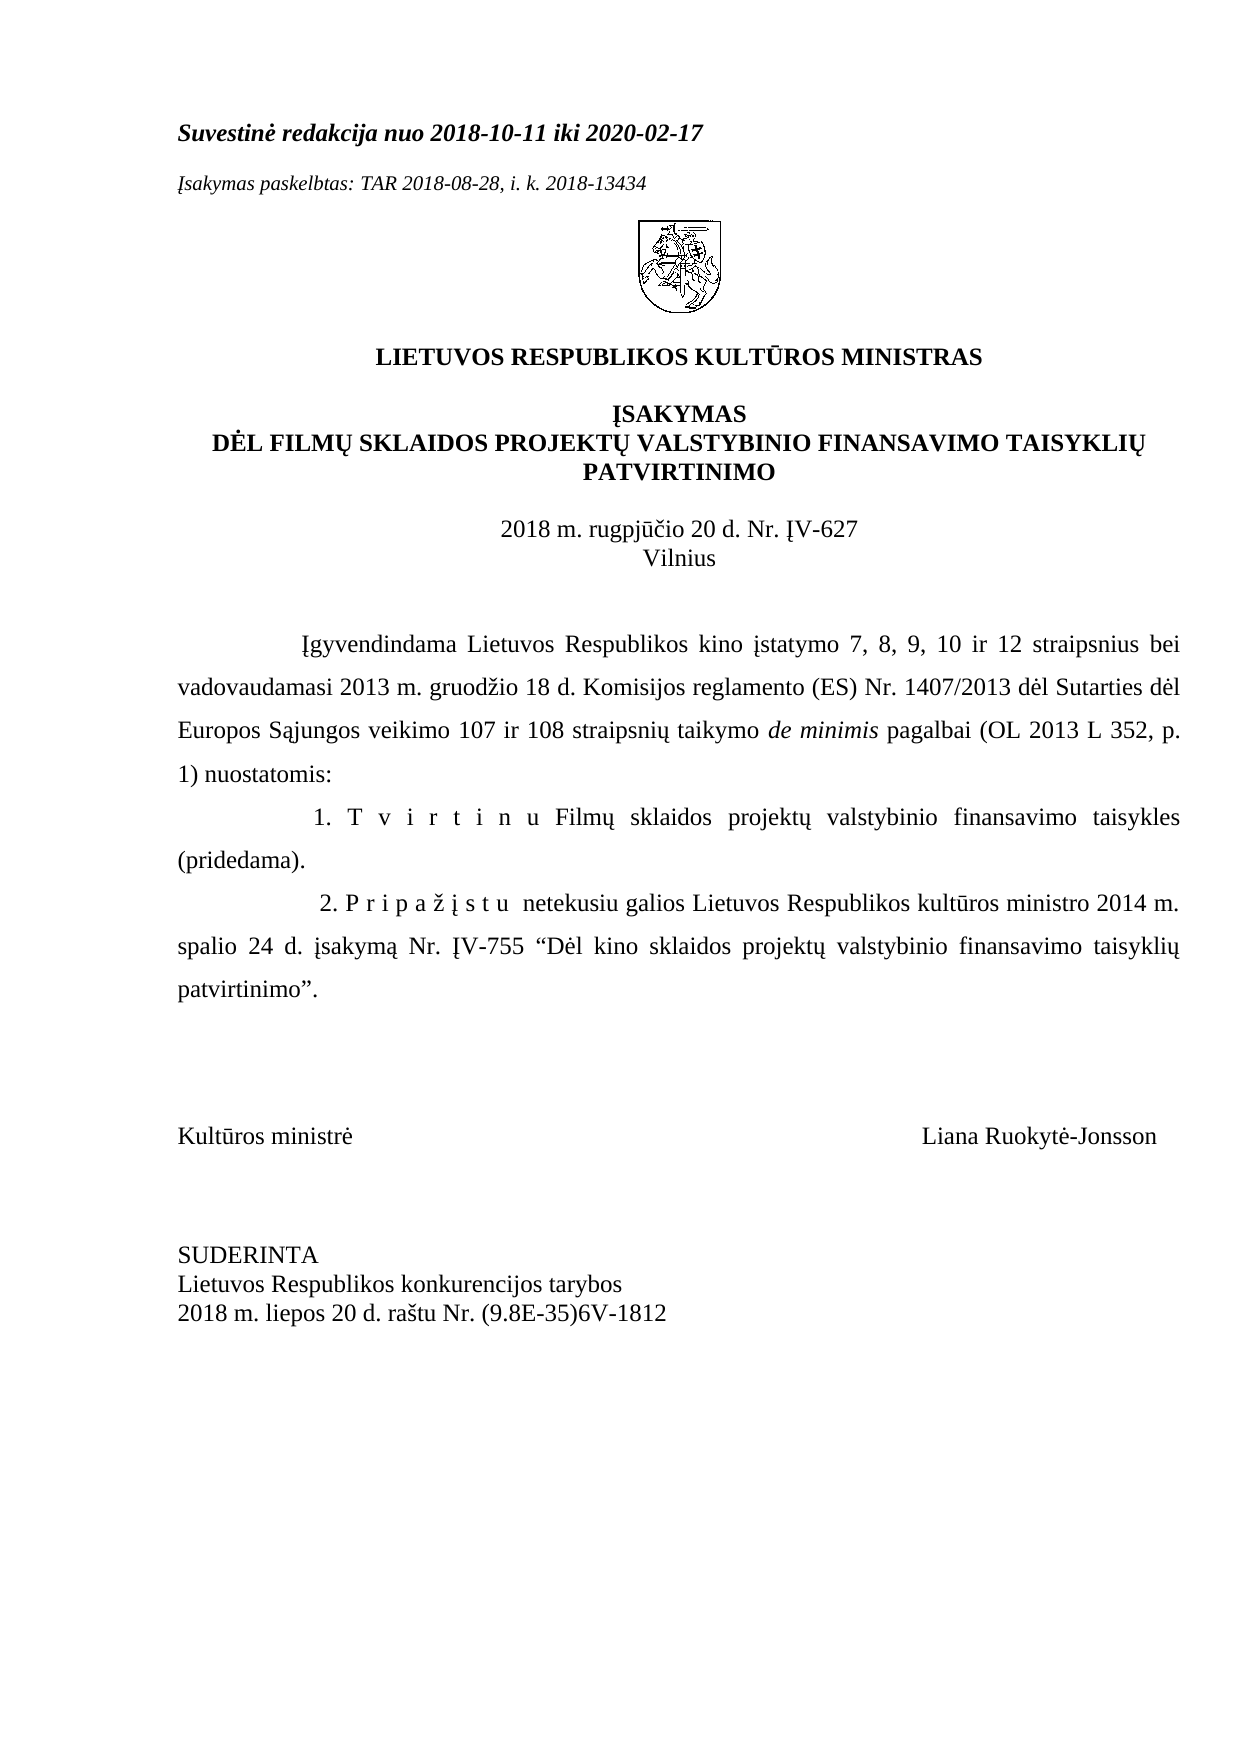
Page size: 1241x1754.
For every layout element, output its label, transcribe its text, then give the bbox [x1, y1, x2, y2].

text DĖL filmų sklaidos projektų valstybinio finansavimo taisyklių patvirtinimo [177, 428, 1181, 486]
text ĮSAKYMAS [177, 399, 1181, 428]
text 2018 m. liepos 20 d. raštu Nr. (9.8E-35)6V-1812 [177, 1298, 1181, 1326]
text Įsakymas paskelbtas: TAR 2018-08-28, i. k. 2018-13434 [177, 171, 1181, 195]
text Lietuvos Respublikos konkurencijos tarybos [177, 1269, 1181, 1298]
text 2. P r i p a ž į s t u netekusiu galios Lietuvos Respublikos kultūros ministro 2014 m. spalio 24 d. įsakymą Nr. ĮV-755 “Dėl kino sklaidos projektų valstybinio finansavimo taisyklių patvirtinimo”. [177, 888, 1181, 1003]
text LIETUVOS RESPUBLIKOS KULTŪROS MINISTRAS [177, 342, 1181, 371]
text 2018 m. rugpjūčio 20 d. Nr. ĮV-627 [177, 514, 1181, 543]
text 1. T v i r t i n u Filmų sklaidos projektų valstybinio finansavimo taisykles (pridedama). [177, 802, 1181, 874]
text Suvestinė redakcija nuo 2018-10-11 iki 2020-02-17 [177, 118, 1181, 147]
text Vilnius [177, 543, 1181, 572]
text Įgyvendindama Lietuvos Respublikos kino įstatymo 7, 8, 9, 10 ir 12 straipsnius bei vadovaudamasi 2013 m. gruodžio 18 d. Komisijos reglamento (ES) Nr. 1407/2013 dėl Sutarties dėl Europos Sąjungos veikimo 107 ir 108 straipsnių taikymo de minimis pagalbai (OL 2013 L 352, p. 1) nuostatomis: [177, 629, 1181, 787]
text Kultūros ministrė Liana Ruokytė-Jonsson [177, 1104, 1181, 1154]
text SUDERINTA [177, 1240, 1181, 1269]
